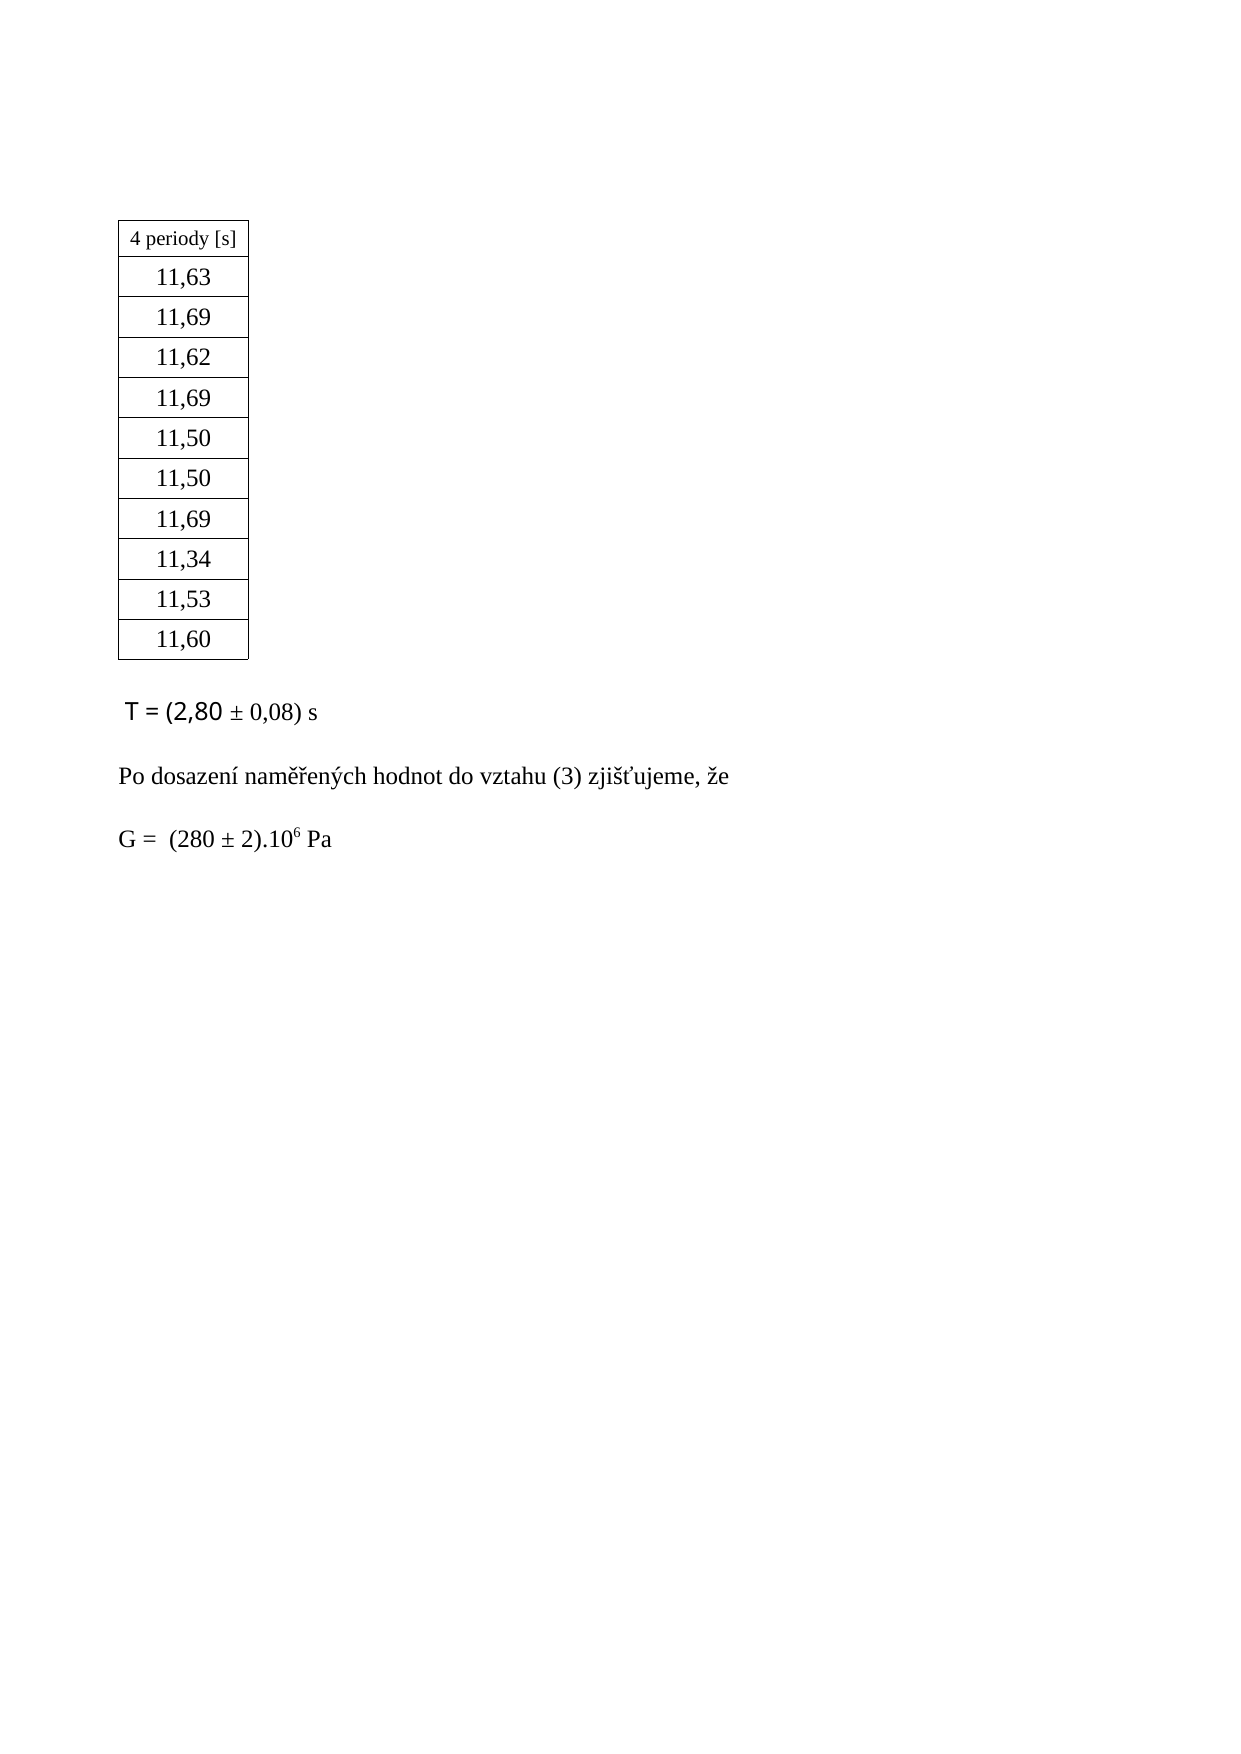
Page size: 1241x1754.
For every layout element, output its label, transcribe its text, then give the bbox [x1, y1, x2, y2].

table_cell 11,60 [119, 620, 248, 659]
table_cell 11,69 [119, 297, 248, 337]
table_cell 11,50 [119, 418, 248, 457]
text G = (280 ± 2).106 Pa [118, 824, 1122, 853]
table_cell 11,69 [119, 499, 248, 538]
table_cell 11,50 [119, 459, 248, 498]
table_cell 11,34 [119, 539, 248, 578]
table_cell 11,62 [119, 338, 248, 377]
text Po dosazení naměřených hodnot do vztahu (3) zjišťujeme, že [118, 761, 1122, 790]
table_cell 11,63 [119, 257, 248, 296]
table_cell 11,53 [119, 580, 248, 619]
table_cell 11,69 [119, 378, 248, 417]
text T = (2,80 ± 0,08) s [118, 693, 1122, 727]
table_header 4 periody [s] [119, 221, 248, 256]
